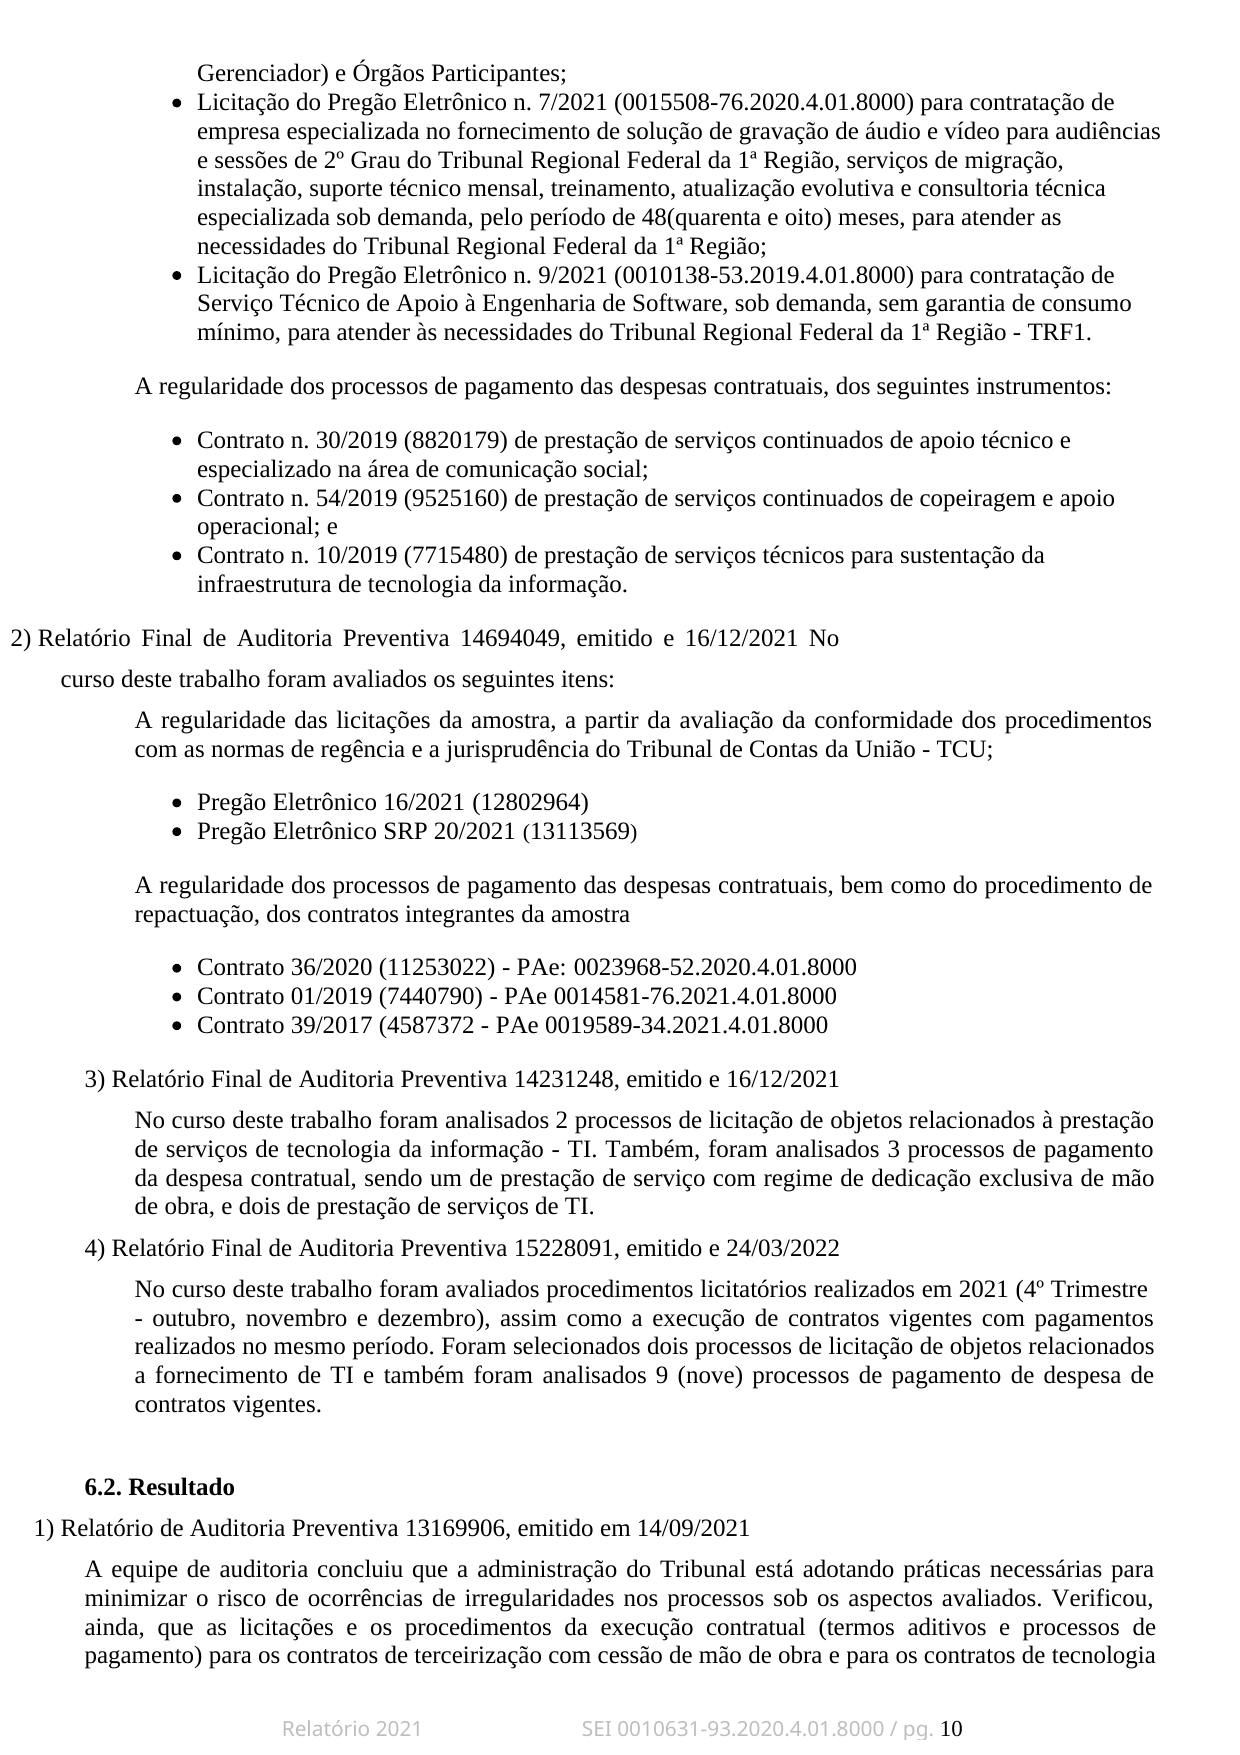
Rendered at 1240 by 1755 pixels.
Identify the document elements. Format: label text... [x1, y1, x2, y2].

text A regularidade dos processos de pagamento das despesas contratuais, dos seguintes instrumentos: [134, 371, 1181, 400]
text A regularidade das licitações da amostra, a partir da avaliação da conformidade dos procedimentos com as normas de regência e a jurisprudência do Tribunal de Contas da União - TCU; [134, 705, 1153, 762]
text Gerenciador) e Órgãos Participantes; [197, 58, 1181, 87]
text Contrato 36/2020 (11253022) - PAe: 0023968-52.2020.4.01.8000 [197, 952, 1181, 981]
list Relatório Final de Auditoria Preventiva 15228091, emitido e 24/03/2022 [84, 1233, 1181, 1261]
list Relatório Final de Auditoria Preventiva 14231248, emitido e 16/12/2021 [84, 1064, 1181, 1093]
text Licitação do Pregão Eletrônico n. 7/2021 (0015508-76.2020.4.01.8000) para contratação de empresa especializada no fornecimento de solução de gravação de áudio e vídeo para audiências e sessões de 2º Grau do Tribunal Regional Federal da 1ª Região, serviços de migração, instalação, suporte técnico mensal, treinamento, atualização evolutiva e consultoria técnica especializada sob demanda, pelo período de 48(quarenta e oito) meses, para atender as necessidades do Tribunal Regional Federal da 1ª Região; [197, 87, 1163, 260]
text Contrato 39/2017 (4587372 - PAe 0019589-34.2021.4.01.8000 [197, 1010, 1181, 1039]
list Relatório Final de Auditoria Preventiva 14694049, emitido e 16/12/2021 No curso deste trabalho foram avaliados os seguintes itens: [10, 623, 840, 693]
text No curso deste trabalho foram avaliados procedimentos licitatórios realizados em 2021 (4º Trimestre [134, 1274, 1181, 1303]
text Contrato n. 30/2019 (8820179) de prestação de serviços continuados de apoio técnico e especializado na área de comunicação social; [197, 425, 1073, 483]
text Contrato n. 54/2019 (9525160) de prestação de serviços continuados de copeiragem e apoio operacional; e [197, 483, 1117, 540]
text Licitação do Pregão Eletrônico n. 9/2021 (0010138-53.2019.4.01.8000) para contratação de Serviço Técnico de Apoio à Engenharia de Software, sob demanda, sem garantia de consumo mínimo, para atender às necessidades do Tribunal Regional Federal da 1ª Região - TRF1. [197, 260, 1134, 346]
text Contrato 01/2019 (7440790) - PAe 0014581-76.2021.4.01.8000 [197, 981, 1181, 1010]
list Resultado [84, 1472, 1181, 1500]
text Pregão Eletrônico 16/2021 (12802964) Pregão Eletrônico SRP 20/2021 (13113569) [197, 787, 639, 845]
text No curso deste trabalho foram analisados 2 processos de licitação de objetos relacionados à prestação de serviços de tecnologia da informação - TI. Também, foram analisados 3 processos de pagamento da despesa contratual, sendo um de prestação de serviço com regime de dedicação exclusiva de mão de obra, e dois de prestação de serviços de TI. [134, 1105, 1155, 1220]
list Relatório de Auditoria Preventiva 13169906, emitido em 14/09/2021 [33, 1513, 1181, 1542]
text - outubro, novembro e dezembro), assim como a execução de contratos vigentes com pagamentos realizados no mesmo período. Foram selecionados dois processos de licitação de objetos relacionados a fornecimento de TI e também foram analisados 9 (nove) processos de pagamento de despesa de contratos vigentes. [134, 1303, 1155, 1418]
text A regularidade dos processos de pagamento das despesas contratuais, bem como do procedimento de repactuação, dos contratos integrantes da amostra [134, 870, 1154, 927]
text A equipe de auditoria concluiu que a administração do Tribunal está adotando práticas necessárias para minimizar o risco de ocorrências de irregularidades nos processos sob os aspectos avaliados. Verificou, ainda, que as licitações e os procedimentos da execução contratual (termos aditivos e processos de pagamento) para os contratos de terceirização com cessão de mão de obra e para os contratos de tecnologia [84, 1554, 1156, 1669]
text Contrato n. 10/2019 (7715480) de prestação de serviços técnicos para sustentação da infraestrutura de tecnologia da informação. [197, 540, 1047, 598]
